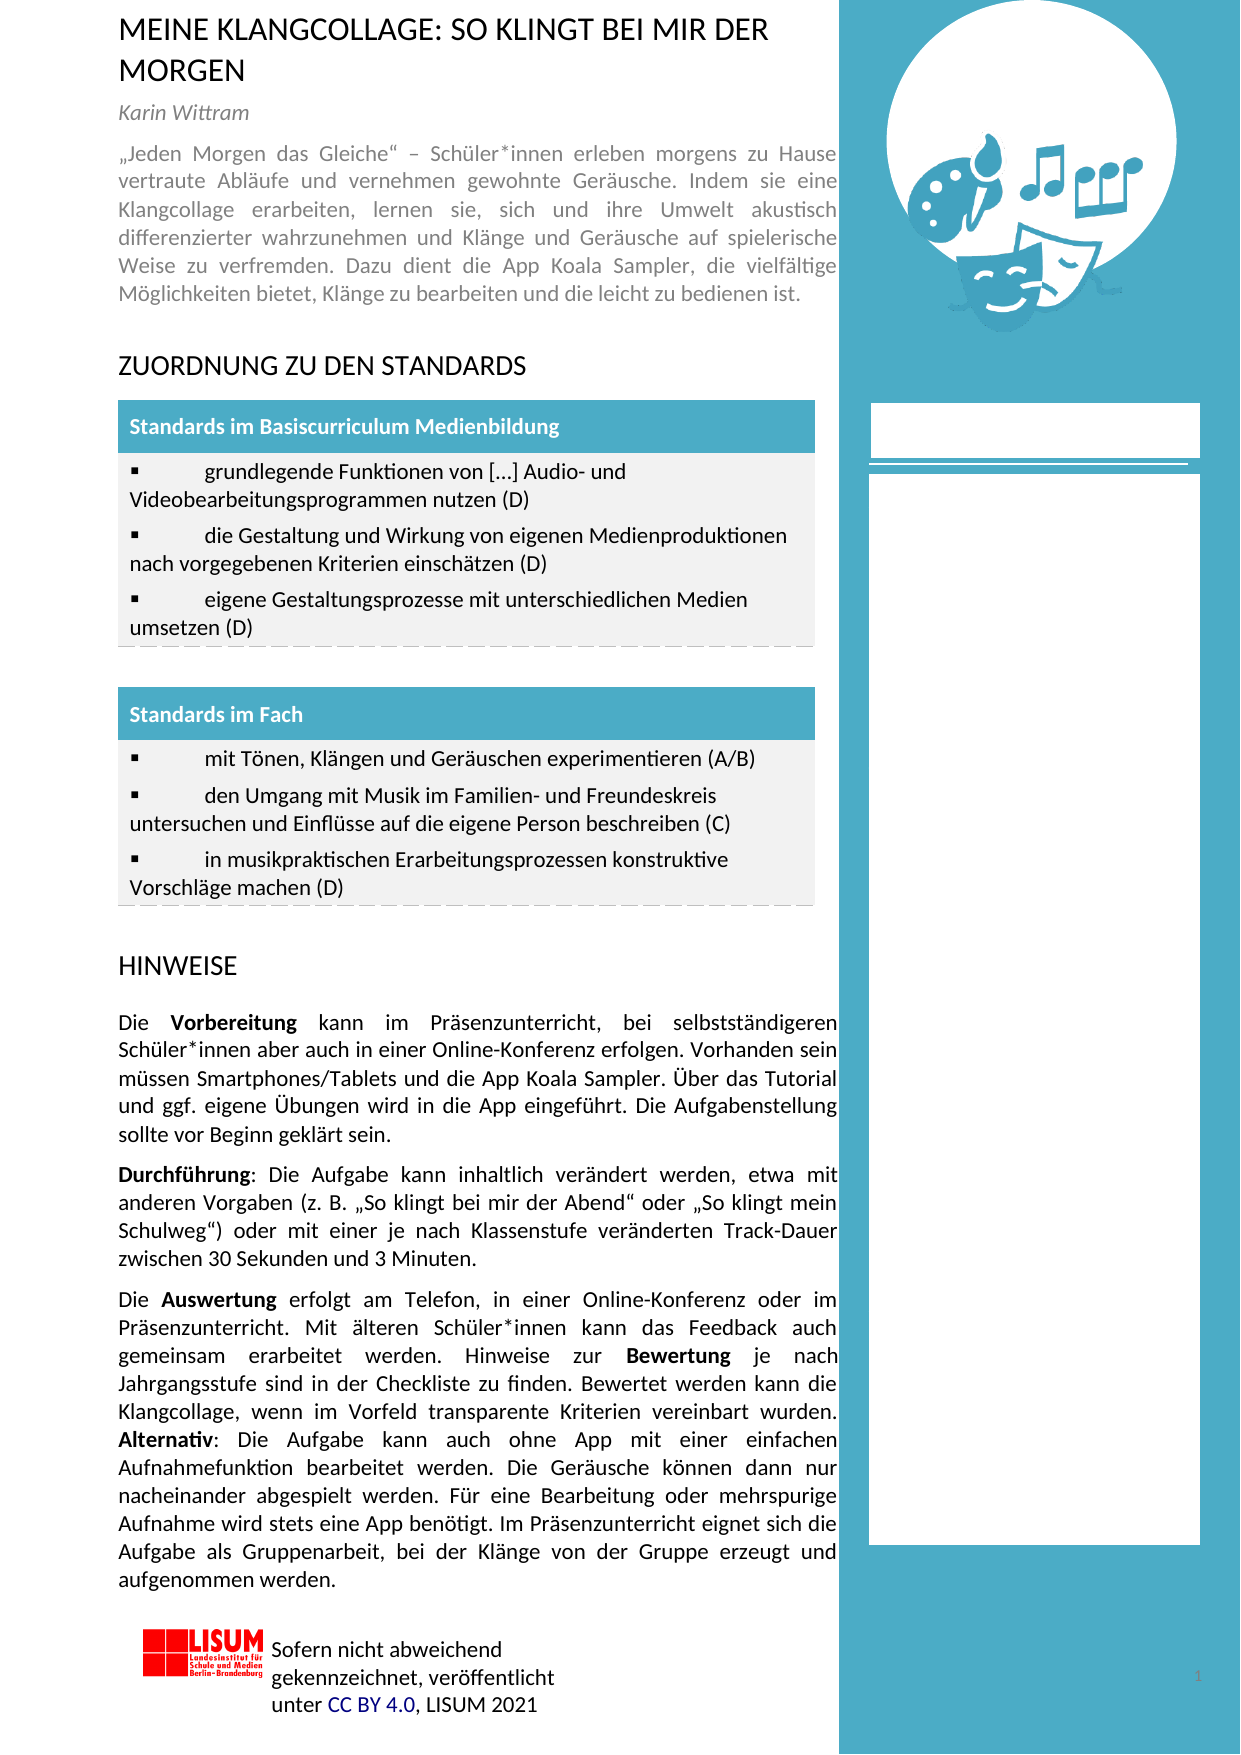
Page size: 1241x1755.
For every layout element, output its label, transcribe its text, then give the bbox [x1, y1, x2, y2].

text Musik [869, 687, 1191, 716]
text Jahrgangsstufe, Niveaustufe [869, 486, 1191, 514]
text Fach [869, 651, 1191, 679]
text Die Vorbereitung kann im Präsenzunterricht, bei selbstständigeren Schüler*innen aber auch in einer Online-Konferenz erfolgen. Vorhanden sein müssen Smartphones/Tablets und die App Koala Sampler. Über das Tutorial und ggf. eigene Übungen wird in die App eingeführt. Die Aufgabenstellung sollte vor Beginn geklärt sein. [118, 1008, 839, 1148]
text Reflektieren und kontextualisieren: Musikalische Identität reflektieren, Musik beurteilen [869, 974, 1191, 1086]
text Zeitbedarf [869, 1268, 1191, 1296]
text Vorbereitung: 1–2 Unterrichtsstunden [869, 1304, 1191, 1360]
text Die Auswertung erfolgt am Telefon, in einer Online-Konferenz oder im Präsenzunterricht. Mit älteren Schüler*innen kann das Feedback auch gemeinsam erarbeitet werden. Hinweise zur Bewertung je nach Jahrgangsstufe sind in der Checkliste zu finden. Bewertet werden kann die Klangcollage, wenn im Vorfeld transparente Kriterien vereinbart wurden. Alternativ: Die Aufgabe kann auch ohne App mit einer einfachen Aufnahmefunktion bearbeitet werden. Die Geräusche können dann nur nacheinander abgespielt werden. Für eine Bearbeitung oder mehrspurige Aufnahme wird stets eine App benötigt. Im Präsenzunterricht eignet sich die Aufgabe als Gruppenarbeit, bei der Klänge von der Gruppe erzeugt und aufgenommen werden. [118, 1285, 839, 1593]
text Gestalten und aufführen: Musik erfinden [869, 910, 1191, 966]
text „Jeden Morgen das Gleiche“ – Schüler*innen erleben morgens zu Hause vertraute Abläufe und vernehmen gewohnte Geräusche. Indem sie eine Klangcollage erarbeiten, lernen sie, sich und ihre Umwelt akustisch differenzierter wahrzunehmen und Klänge und Geräusche auf spielerische Weise zu verfremden. Dazu dient die App Koala Sampler, die vielfältige Möglichkeiten bietet, Klänge zu bearbeiten und die leicht zu bedienen ist. [118, 139, 839, 307]
subtitle AUF EINEN BLICK [871, 411, 1179, 447]
subtitle HINWEISE [118, 947, 839, 983]
table_header Standards im Basiscurriculum Medienbildung [118, 400, 815, 453]
text Produzieren [869, 1195, 1191, 1223]
subtitle ZUORDNUNG ZU DEN STANDARDS [118, 347, 839, 383]
table_cell mit Tönen, Klängen und Geräuschen experimentieren (A/B) den Umgang mit Musik im Familien- und Freundeskreis untersuchen und Einflüsse auf die eigene Person beschreiben (C) in musikpraktischen Erarbeitungsprozessen konstruktive Vorschläge machen (D) [118, 740, 815, 905]
text Karin Wittram [118, 98, 839, 126]
text 1–6, A–D (je nach Vorkenntnissen beim Umgang mit digitalen Endgeräten und mit der App) [869, 522, 1191, 606]
text Kompetenzbereich im Basiscurriculum Medienbildung [869, 1131, 1191, 1187]
text Themen und Inhalte [869, 760, 1191, 788]
table_header Standards im Fach [118, 687, 815, 740]
table_cell grundlegende Funktionen von […] Audio- und Videobearbeitungsprogrammen nutzen (D) die Gestaltung und Wirkung von eigenen Medienproduktionen nach vorgegebenen Kriterien einschätzen (D) eigene Gestaltungsprozesse mit unterschiedlichen Medien umsetzen (D) [118, 453, 815, 646]
subtitle MEINE KLANGCOLLAGE: SO KLINGT BEI MIR DER MORGEN [118, 8, 839, 90]
text Feedback & Auswertung: ca. 45–60 Min. [869, 1433, 1191, 1489]
text Klangmaterial und Wahrnehmung [869, 797, 1191, 824]
text Durchführung: Die Aufgabe kann inhaltlich verändert werden, etwa mit anderen Vorgaben (z. B. „So klingt bei mir der Abend“ oder „So klingt mein Schulweg“) oder mit einer je nach Klassenstufe veränderten Track-Dauer zwischen 30 Sekunden und 3 Minuten. [118, 1160, 839, 1272]
text Bearbeitung der Arbeitsaufträge: ca. 45–60 Min. [869, 1369, 1191, 1425]
text Kompetenzbereiche im Fach [869, 873, 1191, 901]
